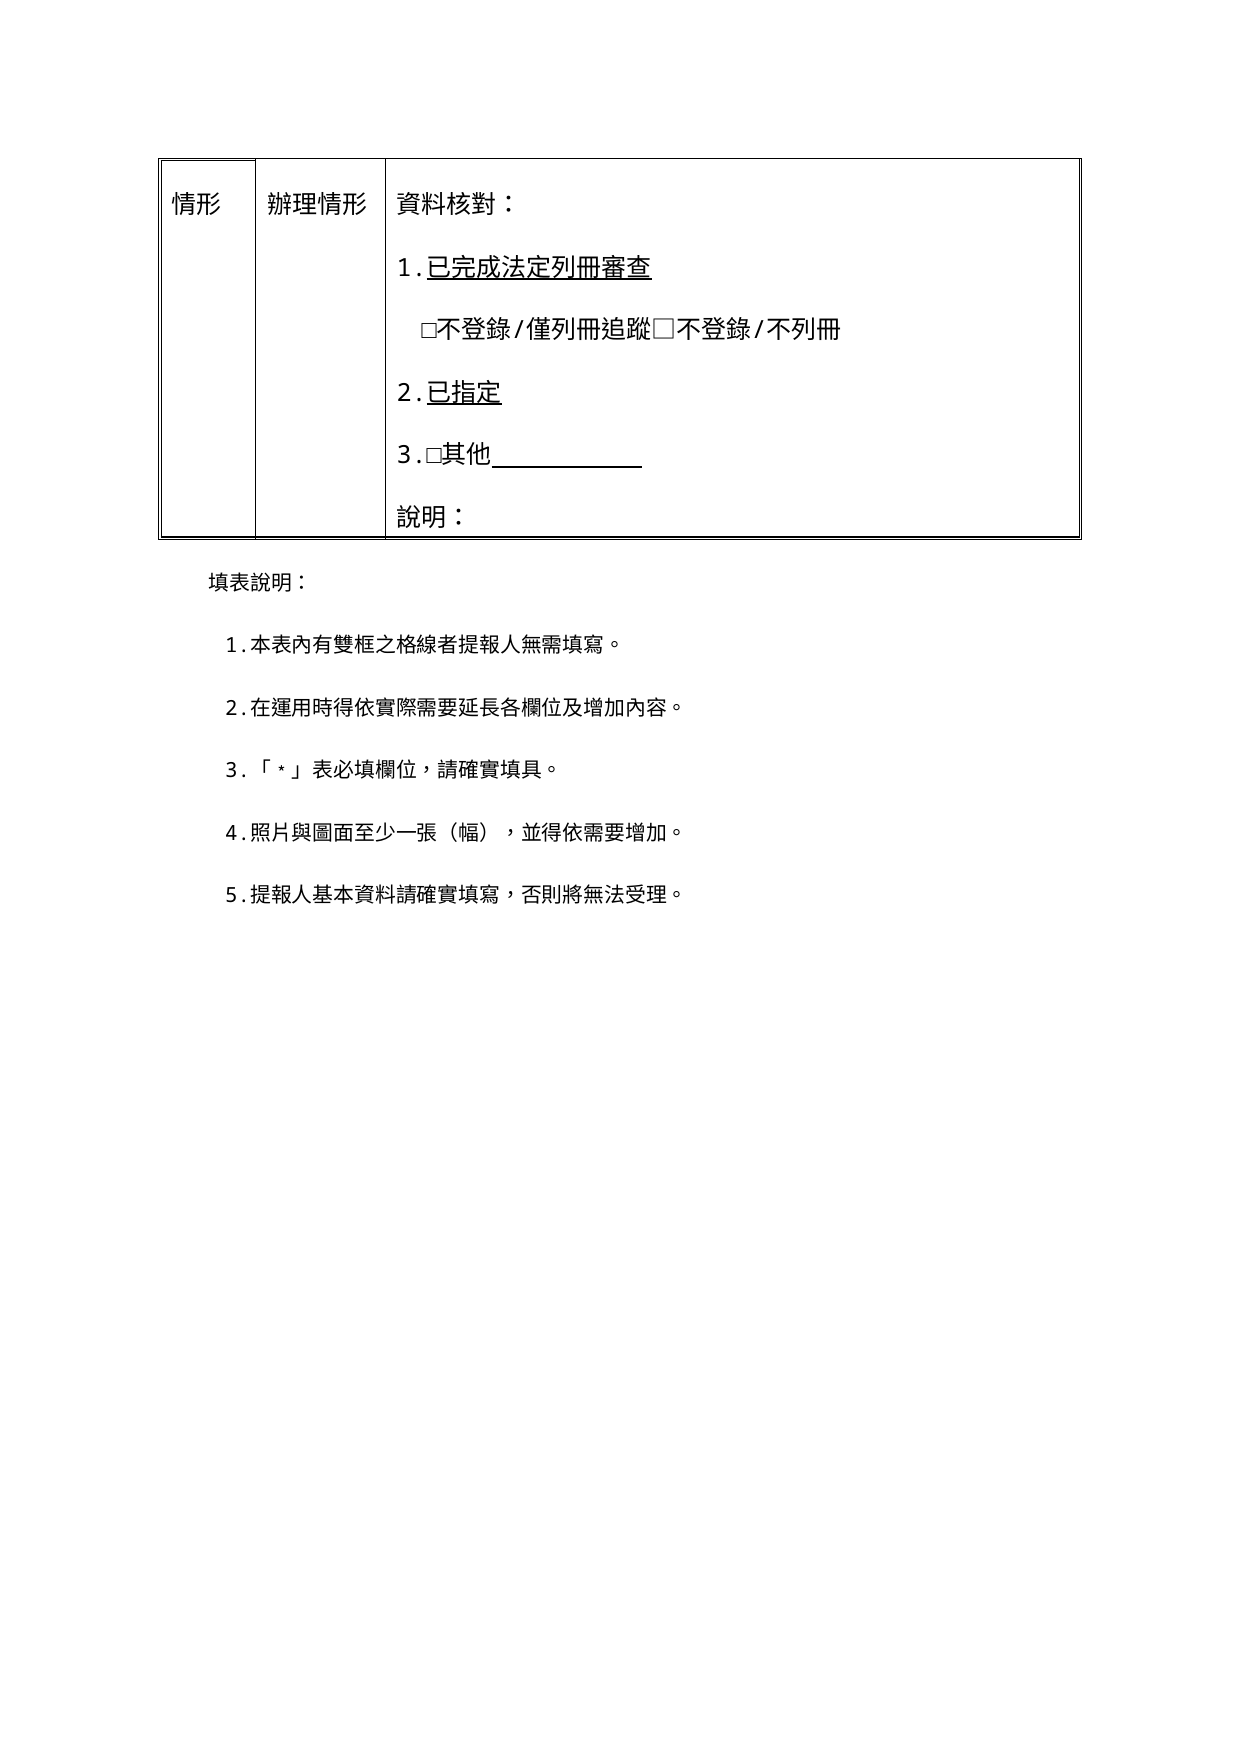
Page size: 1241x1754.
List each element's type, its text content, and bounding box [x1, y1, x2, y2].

table_cell 情形 [162, 161, 255, 536]
table_cell 辦理情形 [256, 159, 385, 536]
text 4.照片與圖面至少一張（幅），並得依需要增加。 [187, 789, 1053, 852]
text 1.本表內有雙框之格線者提報人無需填寫。 [187, 602, 1053, 664]
table_cell 資料核對： 1.已完成法定列冊審查 □不登錄/僅列冊追蹤□不登錄/不列冊 2.已指定 3.□其他 說明： [386, 159, 1079, 536]
text 5.提報人基本資料請確實填寫，否則將無法受理。 [187, 852, 1053, 914]
text 2.在運用時得依實際需要延長各欄位及增加內容。 [187, 664, 1053, 727]
text 填表說明： [187, 540, 1053, 602]
text 3.「﹡」表必填欄位，請確實填具。 [187, 727, 1053, 789]
